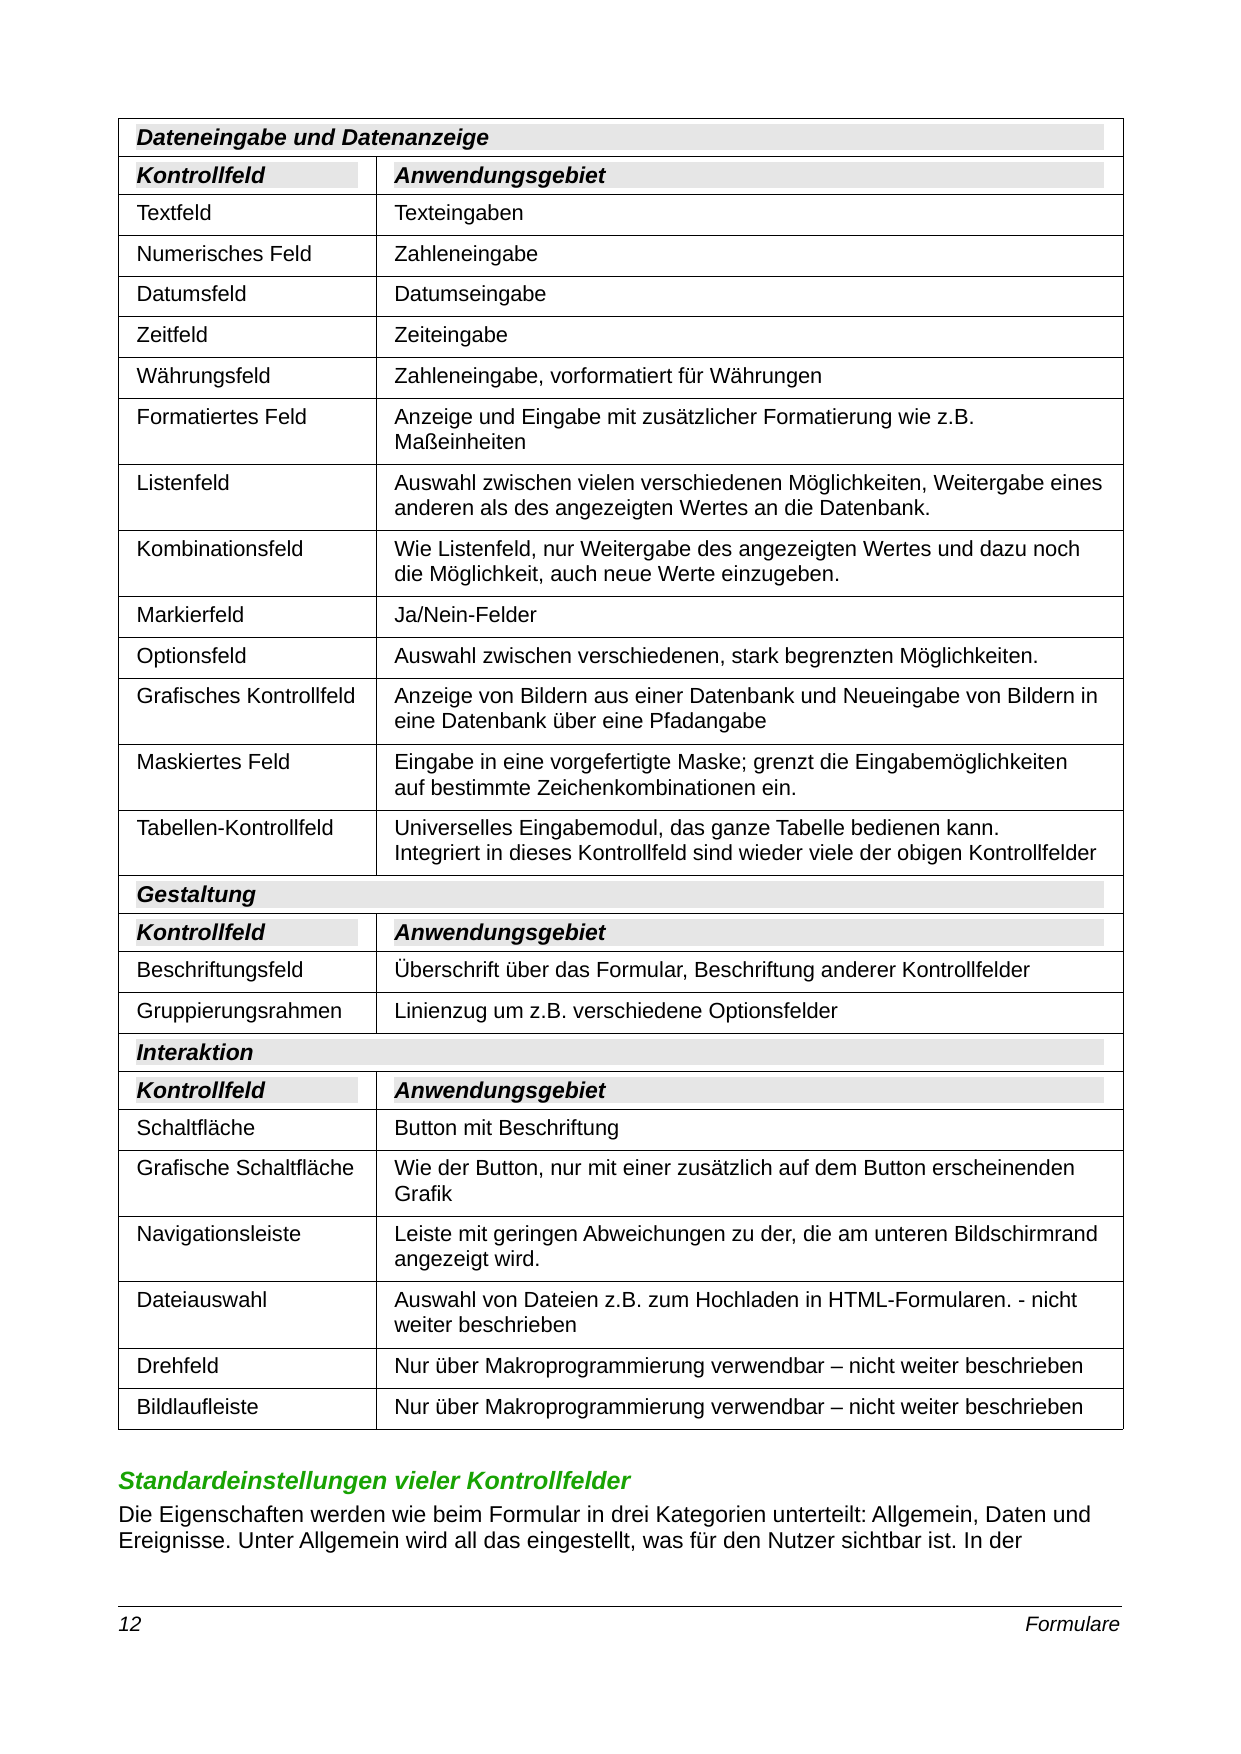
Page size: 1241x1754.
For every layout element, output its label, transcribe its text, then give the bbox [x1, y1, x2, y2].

table_cell Numerisches Feld [119, 236, 376, 276]
table_cell Universelles Eingabemodul, das ganze Tabelle bedienen kann. Integriert in dieses Kontrollfeld sind wieder viele der obigen Kontrollfelder [377, 811, 1123, 875]
table_cell Tabellen-Kontrollfeld [119, 811, 376, 875]
table_cell Grafische Schaltfläche [119, 1151, 376, 1216]
table_cell Anzeige und Eingabe mit zusätzlicher Formatierung wie z.B. Maßeinheiten [377, 399, 1123, 464]
table_cell Datumsfeld [119, 277, 376, 316]
table_cell Dateiauswahl [119, 1282, 376, 1347]
table_cell Anzeige von Bildern aus einer Datenbank und Neueingabe von Bildern in eine Datenbank über eine Pfadangabe [377, 679, 1123, 743]
table_cell Anwendungsgebiet [377, 1072, 1123, 1109]
table_cell Linienzug um z.B. verschiedene Optionsfelder [377, 993, 1123, 1033]
table_cell Navigationsleiste [119, 1217, 376, 1281]
table_cell Drehfeld [119, 1349, 376, 1388]
table_cell Anwendungsgebiet [377, 914, 1123, 951]
table_cell Zeiteingabe [377, 317, 1123, 357]
table_cell Datumseingabe [377, 277, 1123, 316]
table_cell Maskiertes Feld [119, 745, 376, 809]
table_cell Leiste mit geringen Abweichungen zu der, die am unteren Bildschirmrand angezeigt wird. [377, 1217, 1123, 1281]
table_cell Textfeld [119, 195, 376, 235]
table_cell Zahleneingabe [377, 236, 1123, 276]
table_cell Überschrift über das Formular, Beschriftung anderer Kontrollfelder [377, 952, 1123, 992]
table_cell Bildlaufleiste [119, 1389, 376, 1429]
table_cell Grafisches Kontrollfeld [119, 679, 376, 743]
table_cell Kontrollfeld [119, 157, 376, 194]
subtitle Standardeinstellungen vieler Kontrollfelder [118, 1466, 1122, 1495]
table_cell Listenfeld [119, 465, 376, 530]
table_header Dateneingabe und Datenanzeige [119, 119, 1123, 156]
table_cell Zahleneingabe, vorformatiert für Währungen [377, 358, 1123, 398]
table_cell Formatiertes Feld [119, 399, 376, 464]
table_cell Kombinationsfeld [119, 531, 376, 596]
table_cell Markierfeld [119, 597, 376, 637]
table_cell Nur über Makroprogrammierung verwendbar – nicht weiter beschrieben [377, 1349, 1123, 1388]
table_cell Beschriftungsfeld [119, 952, 376, 992]
text Die Eigenschaften werden wie beim Formular in drei Kategorien unterteilt: Allgemein, Daten und Ereignisse. Unter Allgemein wird all das eingestellt, was für den Nutzer sichtbar ist. In der [118, 1501, 1122, 1554]
table_cell Button mit Beschriftung [377, 1110, 1123, 1149]
table_cell Gruppierungsrahmen [119, 993, 376, 1033]
table_cell Kontrollfeld [119, 914, 376, 951]
table_cell Kontrollfeld [119, 1072, 376, 1109]
table_cell Auswahl zwischen vielen verschiedenen Möglichkeiten, Weitergabe eines anderen als des angezeigten Wertes an die Datenbank. [377, 465, 1123, 530]
table_cell Ja/Nein-Felder [377, 597, 1123, 637]
table_cell Optionsfeld [119, 638, 376, 678]
table_cell Texteingaben [377, 195, 1123, 235]
table_cell Gestaltung [119, 876, 1123, 913]
table_cell Wie Listenfeld, nur Weitergabe des angezeigten Wertes und dazu noch die Möglichkeit, auch neue Werte einzugeben. [377, 531, 1123, 596]
table_cell Auswahl zwischen verschiedenen, stark begrenzten Möglichkeiten. [377, 638, 1123, 678]
table_cell Wie der Button, nur mit einer zusätzlich auf dem Button erscheinenden Grafik [377, 1151, 1123, 1216]
table_cell Anwendungsgebiet [377, 157, 1123, 194]
table_cell Eingabe in eine vorgefertigte Maske; grenzt die Eingabemöglichkeiten auf bestimmte Zeichenkombinationen ein. [377, 745, 1123, 809]
table_cell Interaktion [119, 1034, 1123, 1071]
table_cell Schaltfläche [119, 1110, 376, 1149]
table_cell Währungsfeld [119, 358, 376, 398]
table_cell Nur über Makroprogrammierung verwendbar – nicht weiter beschrieben [377, 1389, 1123, 1429]
table_cell Auswahl von Dateien z.B. zum Hochladen in HTML-Formularen. - nicht weiter beschrieben [377, 1282, 1123, 1347]
table_cell Zeitfeld [119, 317, 376, 357]
